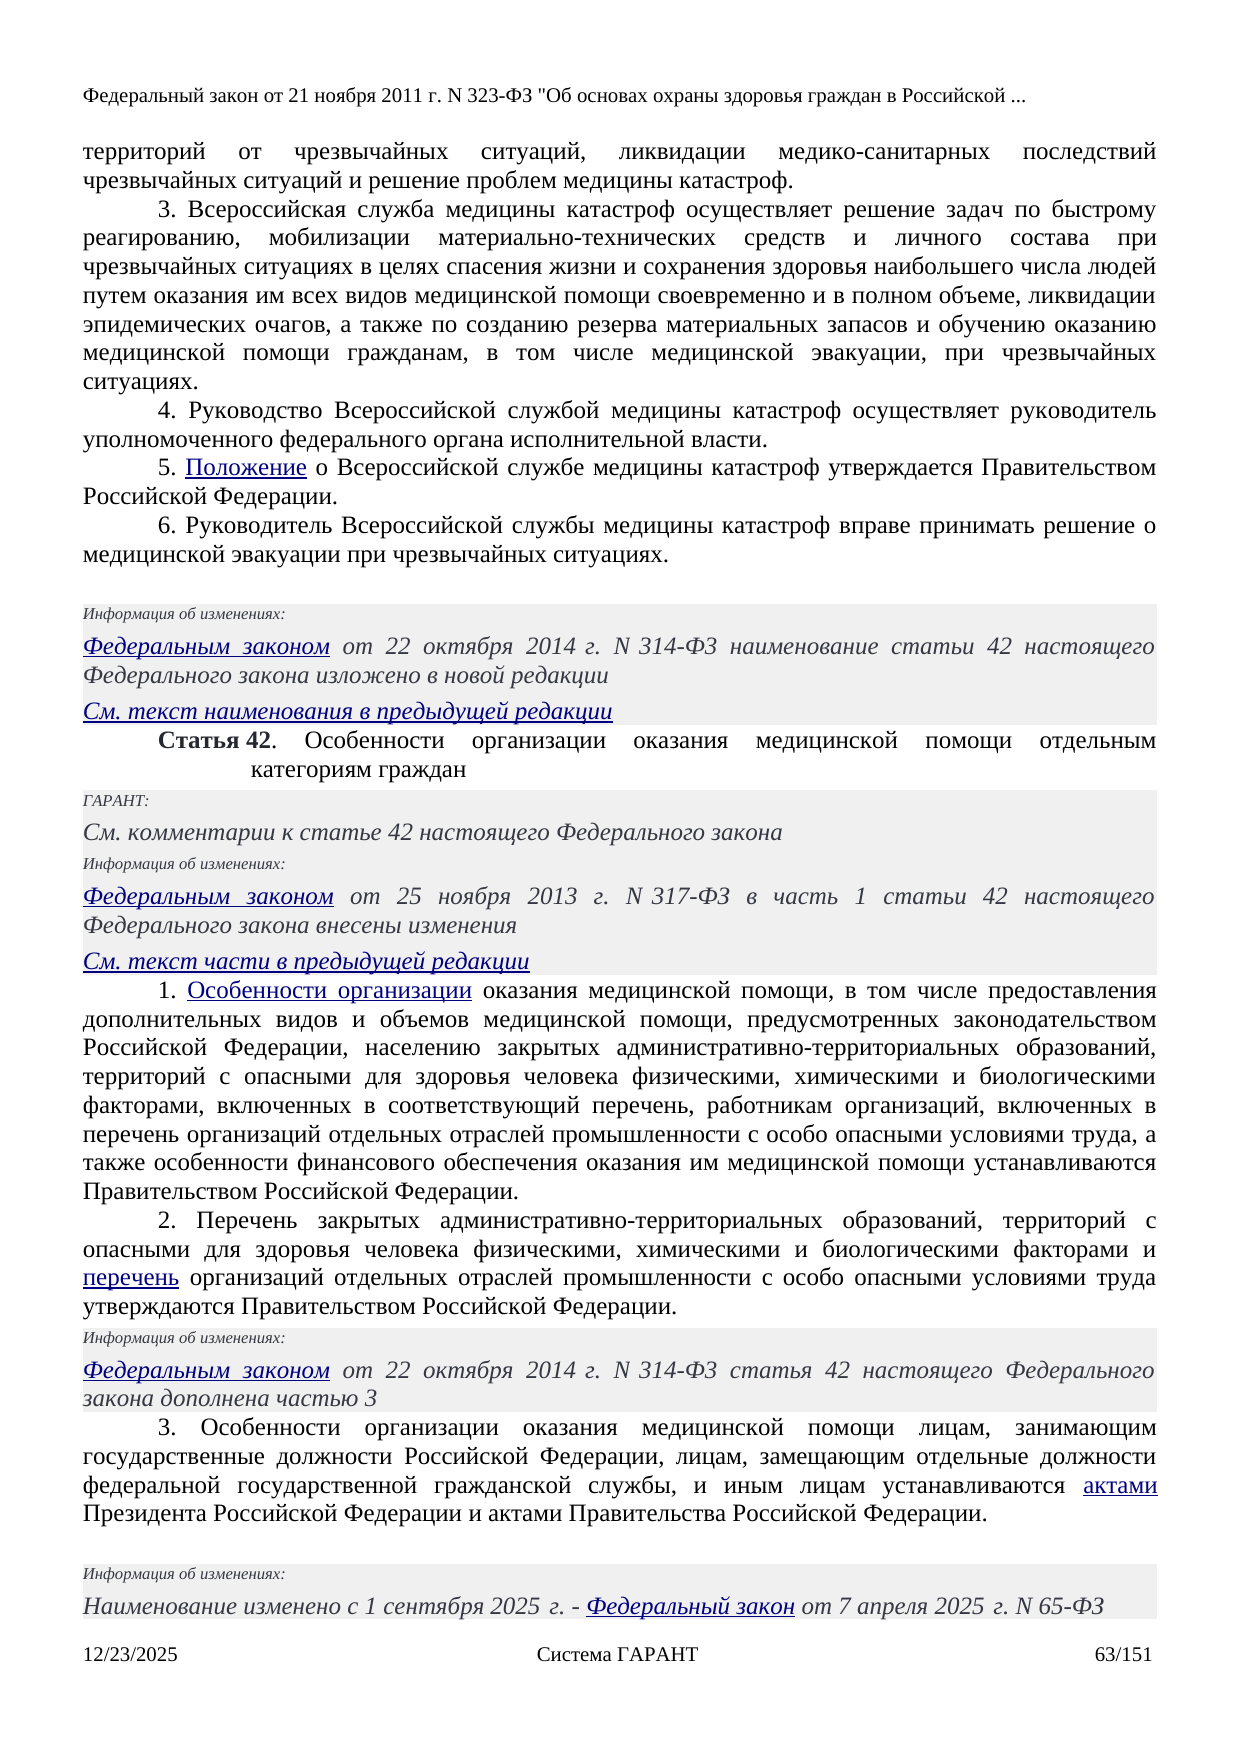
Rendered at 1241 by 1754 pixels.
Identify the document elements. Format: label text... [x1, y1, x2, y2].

text Информация об изменениях: [287, 854, 1157, 873]
text 6. Руководитель Всероссийской службы медицины катастроф вправе принимать решение о медицинской эвакуации при чрезвычайных ситуациях. [83, 510, 1157, 567]
text Информация об изменениях: [287, 1328, 1157, 1347]
text 2. Перечень закрытых административно-территориальных образований, территорий с опасными для здоровья человека физическими, химическими и биологическими факторами и перечень организаций отдельных отраслей промышленности с особо опасными условиями труда утверждаются Правительством Российской Федерации. [83, 1205, 1157, 1320]
text Информация об изменениях: [287, 604, 1157, 623]
text Статья 42. Особенности организации оказания медицинской помощи отдельным категориям граждан [158, 725, 1157, 783]
text Федеральным законом от 25 ноября 2013 г. N 317-ФЗ в часть 1 статьи 42 настоящего Федерального закона внесены изменения [520, 910, 1157, 938]
text ГАРАНТ: [151, 790, 1157, 809]
text 3. Всероссийская служба медицины катастроф осуществляет решение задач по быстрому реагированию, мобилизации материально-технических средств и личного состава при чрезвычайных ситуациях в целях спасения жизни и сохранения здоровья наибольшего числа людей путем оказания им всех видов медицинской помощи своевременно и в полном объеме, ликвидации эпидемических очагов, а также по созданию резерва материальных запасов и обучению оказанию медицинской помощи гражданам, в том числе медицинской эвакуации, при чрезвычайных ситуациях. [83, 194, 1157, 395]
text 5. Положение о Всероссийской службе медицины катастроф утверждается Правительством Российской Федерации. [83, 452, 1157, 510]
text территорий от чрезвычайных ситуаций, ликвидации медико-санитарных последствий чрезвычайных ситуаций и решение проблем медицины катастроф. [83, 136, 1157, 194]
text См. текст части в предыдущей редакции [532, 946, 1157, 975]
text Информация об изменениях: [287, 1564, 1157, 1583]
text См. текст наименования в предыдущей редакции [615, 696, 1157, 725]
text См. комментарии к статье 42 настоящего Федерального закона [83, 817, 1157, 846]
text 1. Особенности организации оказания медицинской помощи, в том числе предоставления дополнительных видов и объемов медицинской помощи, предусмотренных законодательством Российской Федерации, населению закрытых административно-территориальных образований, территорий с опасными для здоровья человека физическими, химическими и биологическими факторами, включенных в соответствующий перечень, работникам организаций, включенных в перечень организаций отдельных отраслей промышленности с особо опасными условиями труда, а также особенности финансового обеспечения оказания им медицинской помощи устанавливаются Правительством Российской Федерации. [83, 975, 1157, 1205]
text 3. Особенности организации оказания медицинской помощи лицам, занимающим государственные должности Российской Федерации, лицам, замещающим отдельные должности федеральной государственной гражданской службы, и иным лицам устанавливаются актами Президента Российской Федерации и актами Правительства Российской Федерации. [83, 1412, 1157, 1527]
text Федеральным законом от 22 октября 2014 г. N 314-Ф3 статья 42 настоящего Федерального закона дополнена частью 3 [83, 1383, 1157, 1412]
text Федеральным законом от 22 октября 2014 г. N 314-Ф3 наименование статьи 42 настоящего Федерального закона изложено в новой редакции [611, 660, 1157, 688]
text 4. Руководство Всероссийской службой медицины катастроф осуществляет руководитель уполномоченного федерального органа исполнительной власти. [83, 395, 1157, 452]
